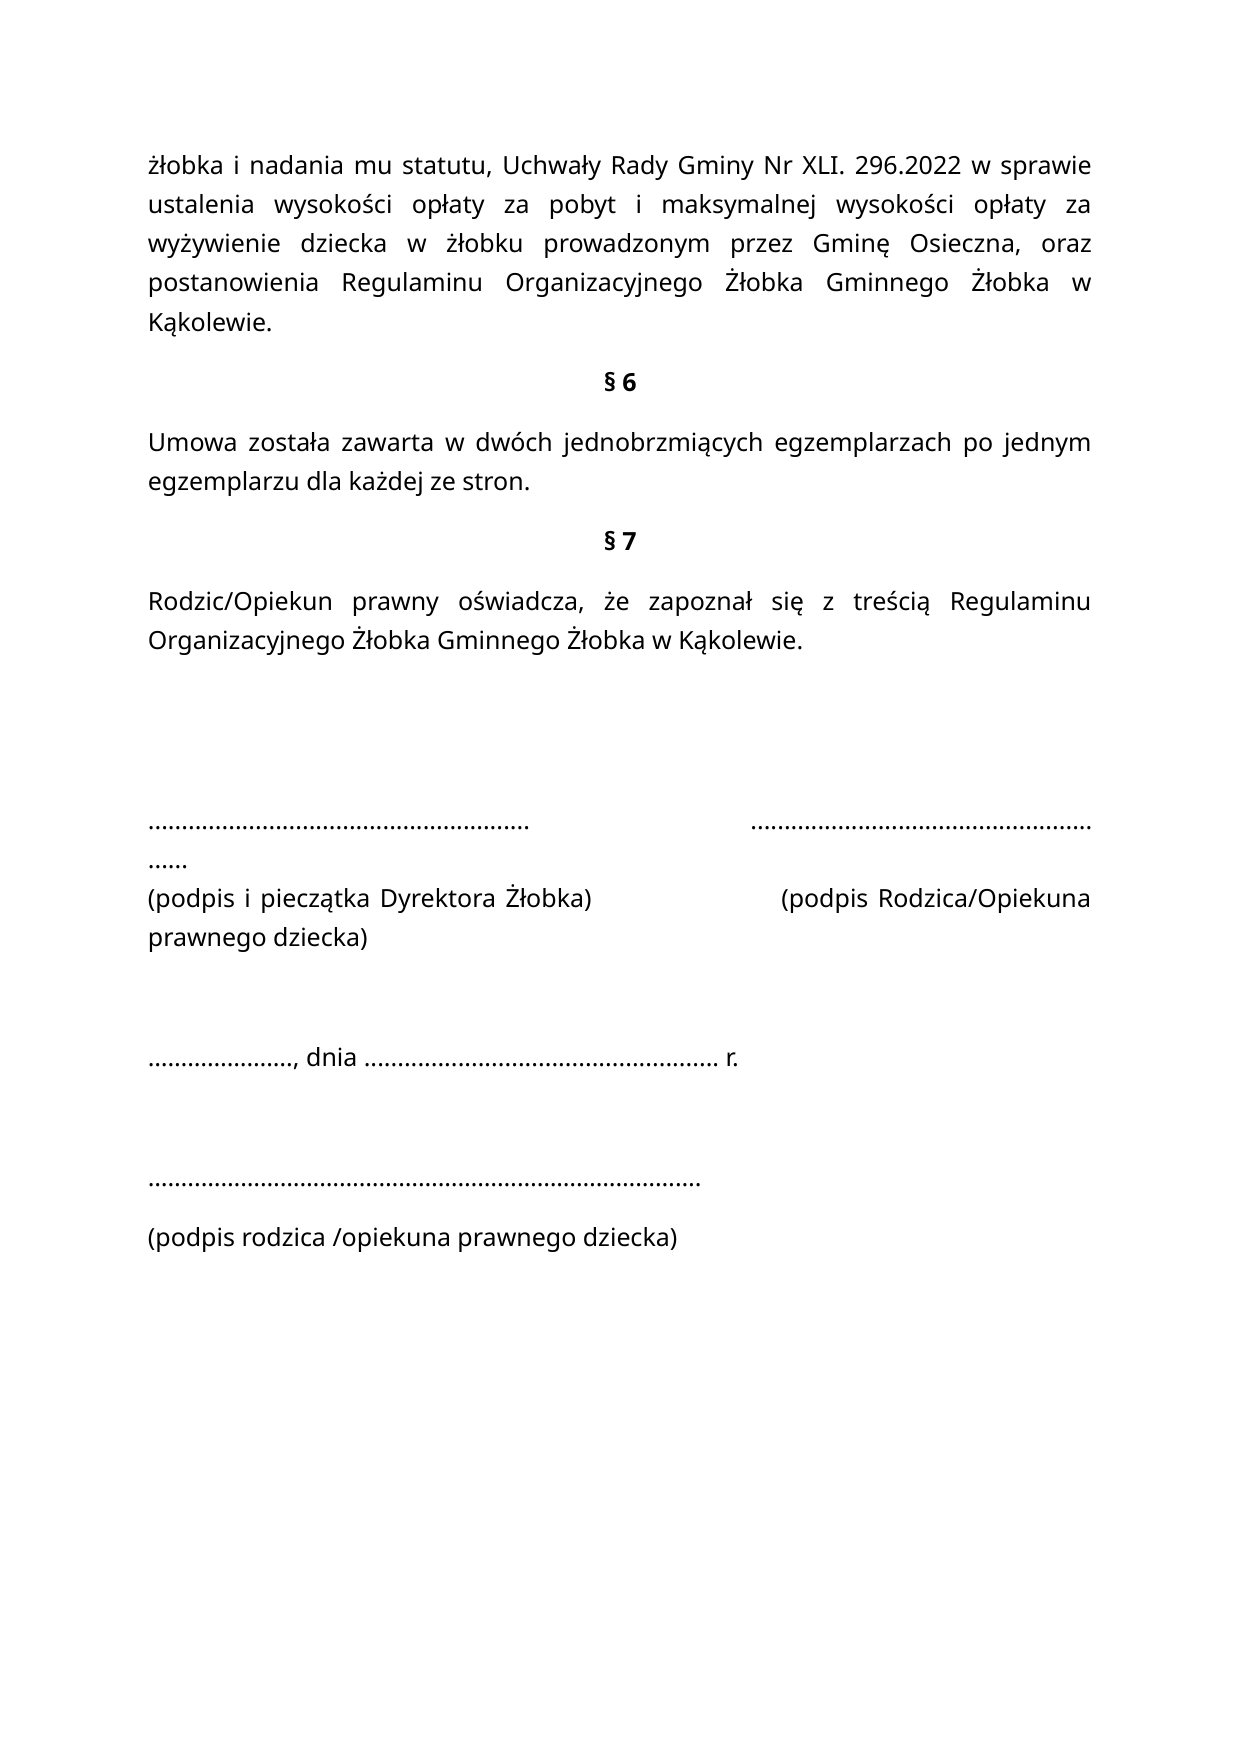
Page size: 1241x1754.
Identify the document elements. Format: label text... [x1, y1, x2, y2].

text Rodzic/Opiekun prawny oświadcza, że zapoznał się z treścią Regulaminu Organizacyjnego Żłobka Gminnego Żłobka w Kąkolewie. [148, 583, 1093, 657]
text (podpis rodzica /opiekuna prawnego dziecka) [148, 1220, 1093, 1254]
text ……..…………………………………………………………………. [148, 1160, 1093, 1194]
text § 6 [148, 364, 1093, 398]
text …………………., dnia ..................................................... r. [148, 1040, 1093, 1074]
text żłobka i nadania mu statutu, Uchwały Rady Gminy Nr XLI. 296.2022 w sprawie ustalenia wysokości opłaty za pobyt i maksymalnej wysokości opłaty za wyżywienie dziecka w żłobku prowadzonym przez Gminę Osieczna, oraz postanowienia Regulaminu Organizacyjnego Żłobka Gminnego Żłobka w Kąkolewie. [148, 148, 1093, 338]
text Umowa została zawarta w dwóch jednobrzmiących egzemplarzach po jednym egzemplarzu dla każdej ze stron. [148, 424, 1093, 497]
text § 7 [148, 523, 1093, 557]
text ......................................................... ......................................................... (podpis i pieczątka Dyrektora Żłobka) (podpis Rodzica/Opiekuna prawnego dziecka) [148, 803, 1093, 954]
